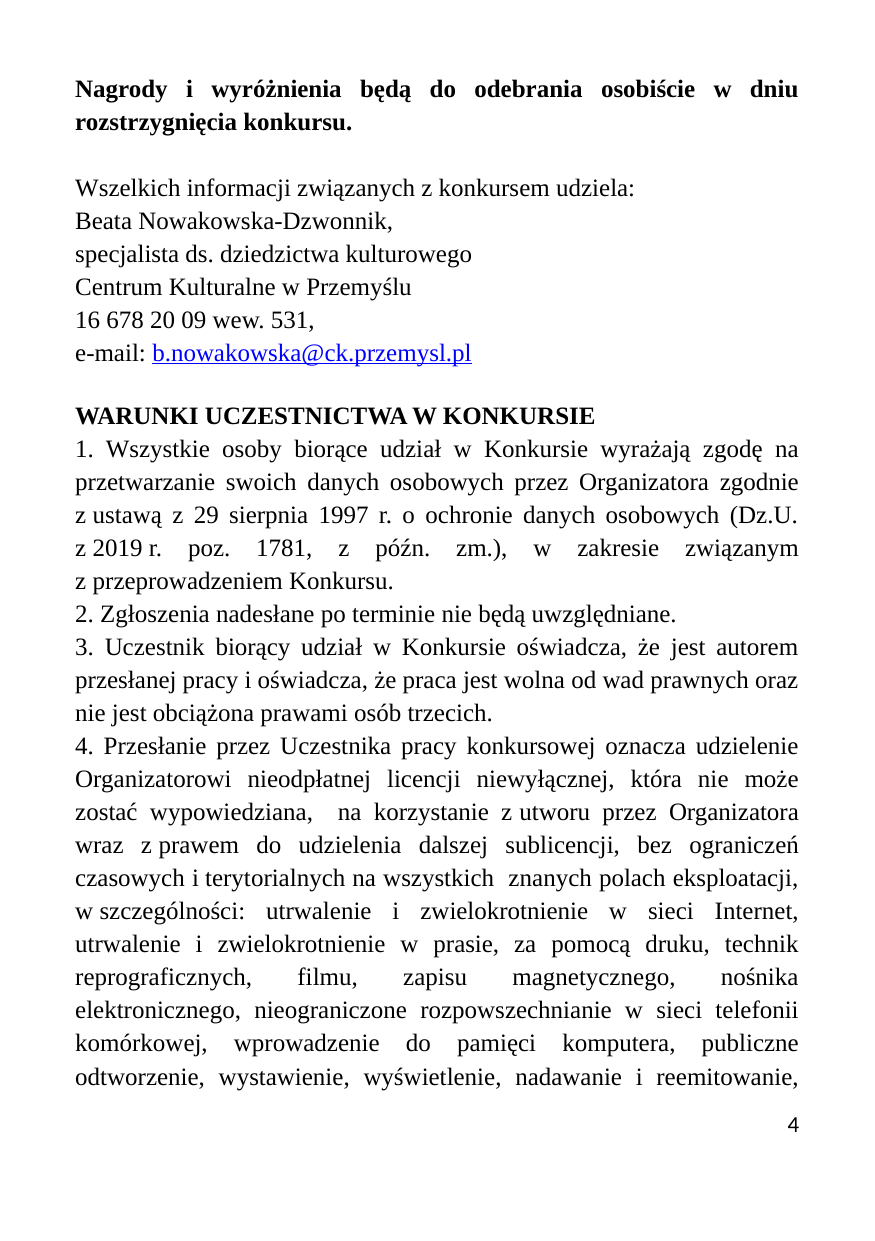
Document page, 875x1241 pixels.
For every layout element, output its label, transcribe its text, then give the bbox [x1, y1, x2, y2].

text WARUNKI UCZESTNICTWA W KONKURSIE [75, 401, 799, 430]
text 1. Wszystkie osoby biorące udział w Konkursie wyrażają zgodę na przetwarzanie swoich danych osobowych przez Organizatora zgodnie z ustawą z 29 sierpnia 1997 r. o ochronie danych osobowych (Dz.U. z 2019 r. poz. 1781, z późn. zm.), w zakresie związanym z przeprowadzeniem Konkursu. [75, 434, 799, 595]
text Wszelkich informacji związanych z konkursem udziela: [75, 173, 799, 202]
text Nagrody i wyróżnienia będą do odebrania osobiście w dniu rozstrzygnięcia konkursu. [75, 74, 799, 136]
text 2. Zgłoszenia nadesłane po terminie nie będą uwzględniane. [75, 599, 799, 628]
text 3. Uczestnik biorący udział w Konkursie oświadcza, że jest autorem przesłanej pracy i oświadcza, że praca jest wolna od wad prawnych oraz nie jest obciążona prawami osób trzecich. [75, 632, 799, 727]
text 16 678 20 09 wew. 531, [75, 305, 799, 334]
text e-mail: b.nowakowska@ck.przemysl.pl [75, 338, 799, 367]
text Centrum Kulturalne w Przemyślu [75, 272, 799, 301]
text Beata Nowakowska-Dzwonnik, [75, 206, 799, 234]
text 4. Przesłanie przez Uczestnika pracy konkursowej oznacza udzielenie Organizatorowi nieodpłatnej licencji niewyłącznej, która nie może zostać wypowiedziana, na korzystanie z utworu przez Organizatora wraz z prawem do udzielenia dalszej sublicencji, bez ograniczeń czasowych i terytorialnych na wszystkich znanych polach eksploatacji, w szczególności: utrwalenie i zwielokrotnienie w sieci Internet, utrwalenie i zwielokrotnienie w prasie, za pomocą druku, technik reprograficznych, filmu, zapisu magnetycznego, nośnika elektronicznego, nieograniczone rozpowszechnianie w sieci telefonii komórkowej, wprowadzenie do pamięci komputera, publiczne odtworzenie, wystawienie, wyświetlenie, nadawanie i reemitowanie, [75, 731, 799, 1090]
text specjalista ds. dziedzictwa kulturowego [75, 239, 799, 268]
